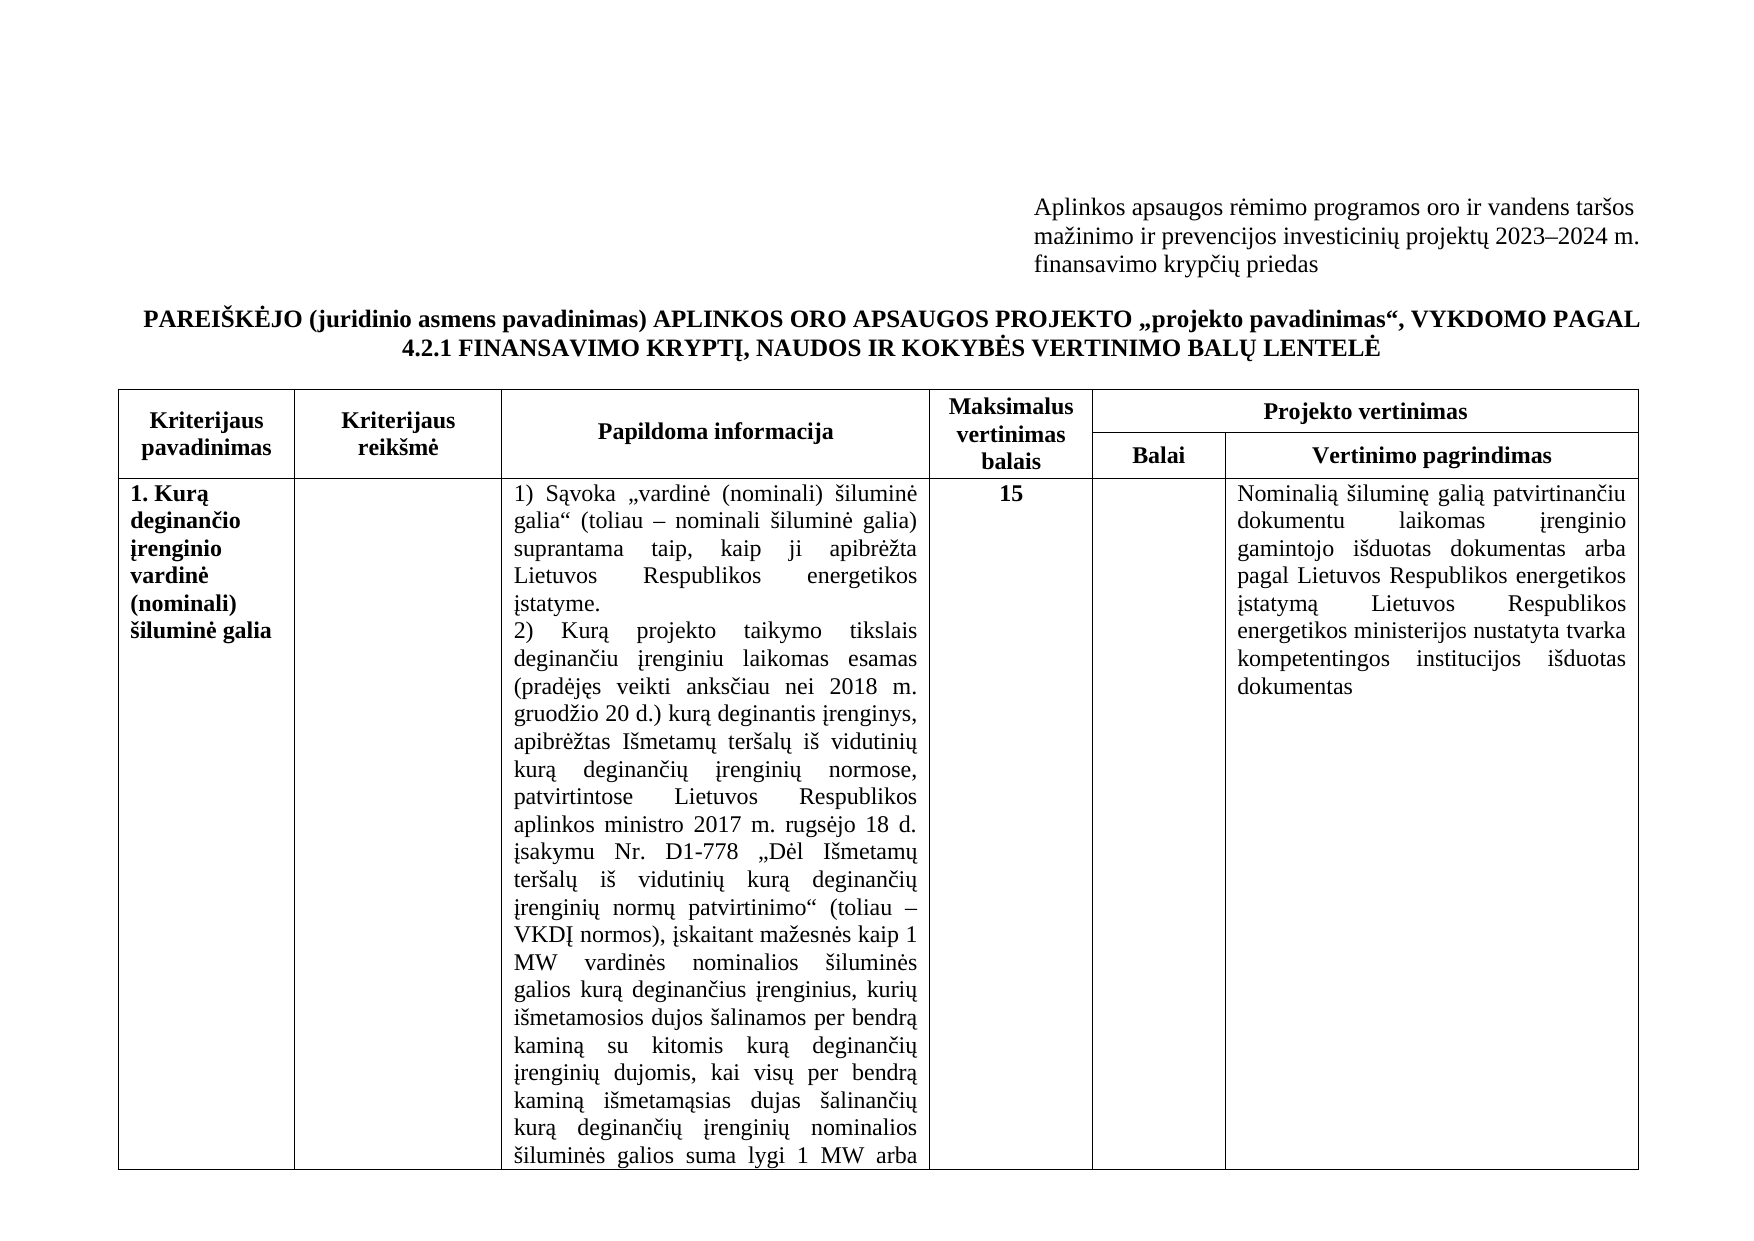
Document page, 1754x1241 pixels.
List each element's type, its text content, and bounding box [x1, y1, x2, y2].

table_cell Vertinimo pagrindimas [1226, 433, 1638, 477]
table_cell 15 [930, 479, 1092, 1169]
table_header Maksimalus vertinimas balais [930, 390, 1092, 477]
text Pareiškėjo (juridinio asmens pavadinimas) aplinkos oro apsaugos projekto „projekto pavadinimas“, VYKDOMO PAGAL 4.2.1 FINANSAVIMO KRYPTĮ, naudos ir kokybės vertinimo balų lentelė [118, 304, 1665, 362]
table_header Projekto vertinimas [1093, 390, 1638, 432]
table_cell 1. Kurą deginančio įrenginio vardinė (nominali) šiluminė galia [119, 479, 294, 1169]
table_cell [1093, 479, 1225, 1169]
table_header Kriterijaus pavadinimas [119, 390, 294, 477]
table_cell Nominalią šiluminę galią patvirtinančiu dokumentu laikomas įrenginio gamintojo išduotas dokumentas arba pagal Lietuvos Respublikos energetikos įstatymą Lietuvos Respublikos energetikos ministerijos nustatyta tvarka kompetentingos institucijos išduotas dokumentas [1226, 479, 1638, 1169]
table_header Papildoma informacija [502, 390, 929, 477]
table_cell Balai [1093, 433, 1225, 477]
text Aplinkos apsaugos rėmimo programos oro ir vandens taršos mažinimo ir prevencijos investicinių projektų 2023–2024 m. finansavimo krypčių priedas [1034, 192, 1665, 278]
table_header Kriterijaus reikšmė [295, 390, 501, 477]
table_cell 1) Sąvoka „vardinė (nominali) šiluminė galia“ (toliau – nominali šiluminė galia) suprantama taip, kaip ji apibrėžta Lietuvos Respublikos energetikos įstatyme. 2) Kurą projekto taikymo tikslais deginančiu įrenginiu laikomas esamas (pradėjęs veikti anksčiau nei 2018 m. gruodžio 20 d.) kurą deginantis įrenginys, apibrėžtas Išmetamų teršalų iš vidutinių kurą deginančių įrenginių normose, patvirtintose Lietuvos Respublikos aplinkos ministro 2017 m. rugsėjo 18 d. įsakymu Nr. D1-778 „Dėl Išmetamų teršalų iš vidutinių kurą deginančių įrenginių normų patvirtinimo“ (toliau – VKDĮ normos), įskaitant mažesnės kaip 1 MW vardinės nominalios šiluminės galios kurą deginančius įrenginius, kurių išmetamosios dujos šalinamos per bendrą kaminą su kitomis kurą deginančių įrenginių dujomis, kai visų per bendrą kaminą išmetamąsias dujas šalinančių kurą deginančių įrenginių nominalios šiluminės galios suma lygi 1 MW arba [502, 479, 929, 1169]
table_cell [295, 479, 501, 1169]
